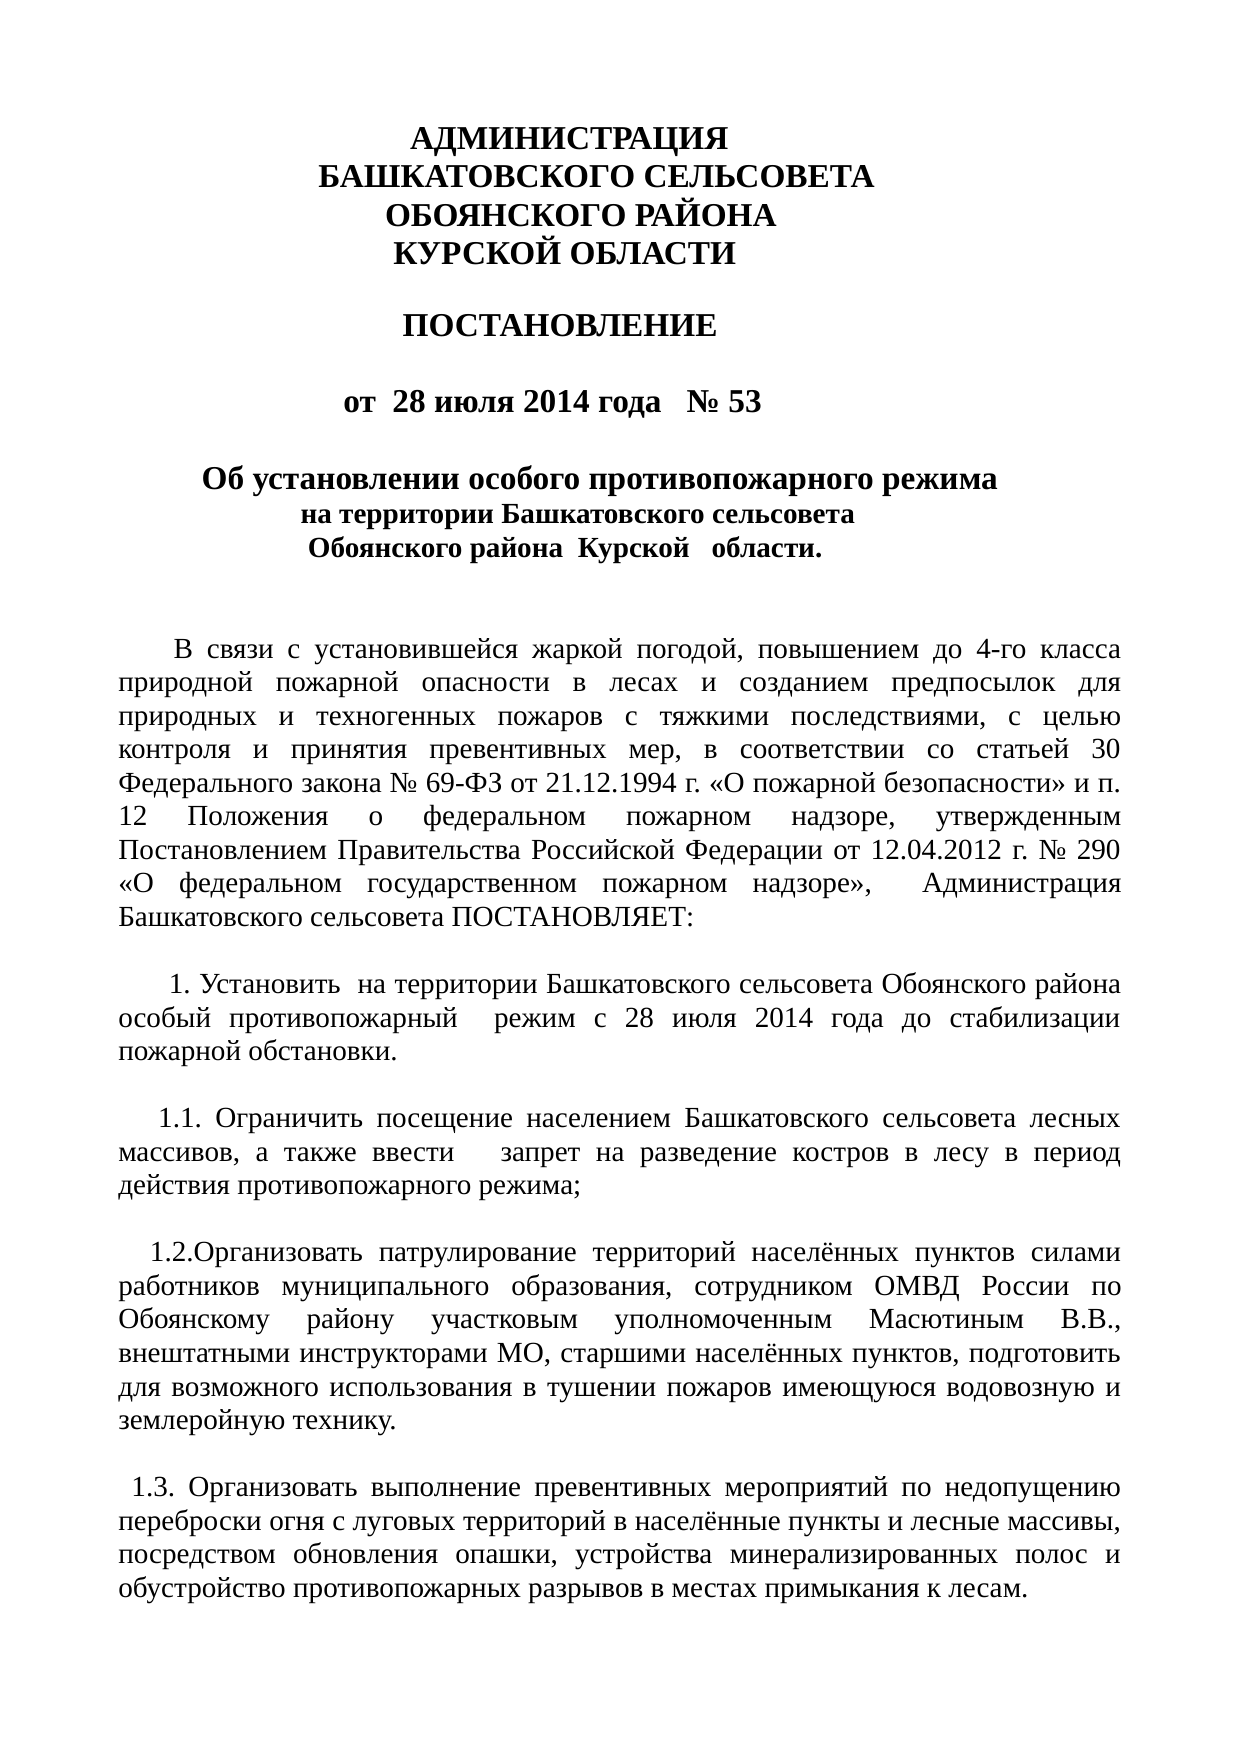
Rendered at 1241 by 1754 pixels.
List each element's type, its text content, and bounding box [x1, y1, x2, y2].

text 1. Установить на территории Башкатовского сельсовета Обоянского района особый противопожарный режим с 28 июля 2014 года до стабилизации пожарной обстановки. [118, 966, 1122, 1067]
text КУРСКОЙ ОБЛАСТИ [118, 233, 1122, 271]
text Обоянского района Курской области. [118, 530, 1122, 564]
text 1.1. Ограничить посещение населением Башкатовского сельсовета лесных массивов, а также ввести запрет на разведение костров в лесу в период действия противопожарного режима; [118, 1100, 1122, 1201]
text 1.3. Организовать выполнение превентивных мероприятий по недопущению переброски огня с луговых территорий в населённые пункты и лесные массивы, посредством обновления опашки, устройства минерализированных полос и обустройство противопожарных разрывов в местах примыкания к лесам. [118, 1469, 1122, 1603]
text Об установлении особого противопожарного режима [118, 458, 1122, 497]
text ПОСТАНОВЛЕНИЕ [118, 305, 1122, 343]
text от 28 июля 2014 года № 53 [118, 382, 1122, 420]
text АДМИНИСТРАЦИЯ [118, 118, 1122, 156]
text 1.2.Организовать патрулирование территорий населённых пунктов силами работников муниципального образования, сотрудником ОМВД России по Обоянскому району участковым уполномоченным Масютиным В.В., внештатными инструкторами МО, старшими населённых пунктов, подготовить для возможного использования в тушении пожаров имеющуюся водовозную и землеройную технику. [118, 1234, 1122, 1436]
text на территории Башкатовского сельсовета [118, 497, 1122, 530]
text В связи с установившейся жаркой погодой, повышением до 4-го класса природной пожарной опасности в лесах и созданием предпосылок для природных и техногенных пожаров с тяжкими последствиями, с целью контроля и принятия превентивных мер, в соответствии со статьей 30 Федерального закона № 69-ФЗ от 21.12.1994 г. «О пожарной безопасности» и п. 12 Положения о федеральном пожарном надзоре, утвержденным Постановлением Правительства Российской Федерации от 12.04.2012 г. № 290 «О федеральном государственном пожарном надзоре», Администрация Башкатовского сельсовета ПОСТАНОВЛЯЕТ: [118, 631, 1122, 933]
text БАШКАТОВСКОГО СЕЛЬСОВЕТА [118, 156, 1122, 195]
text ОБОЯНСКОГО РАЙОНА [118, 195, 1122, 233]
